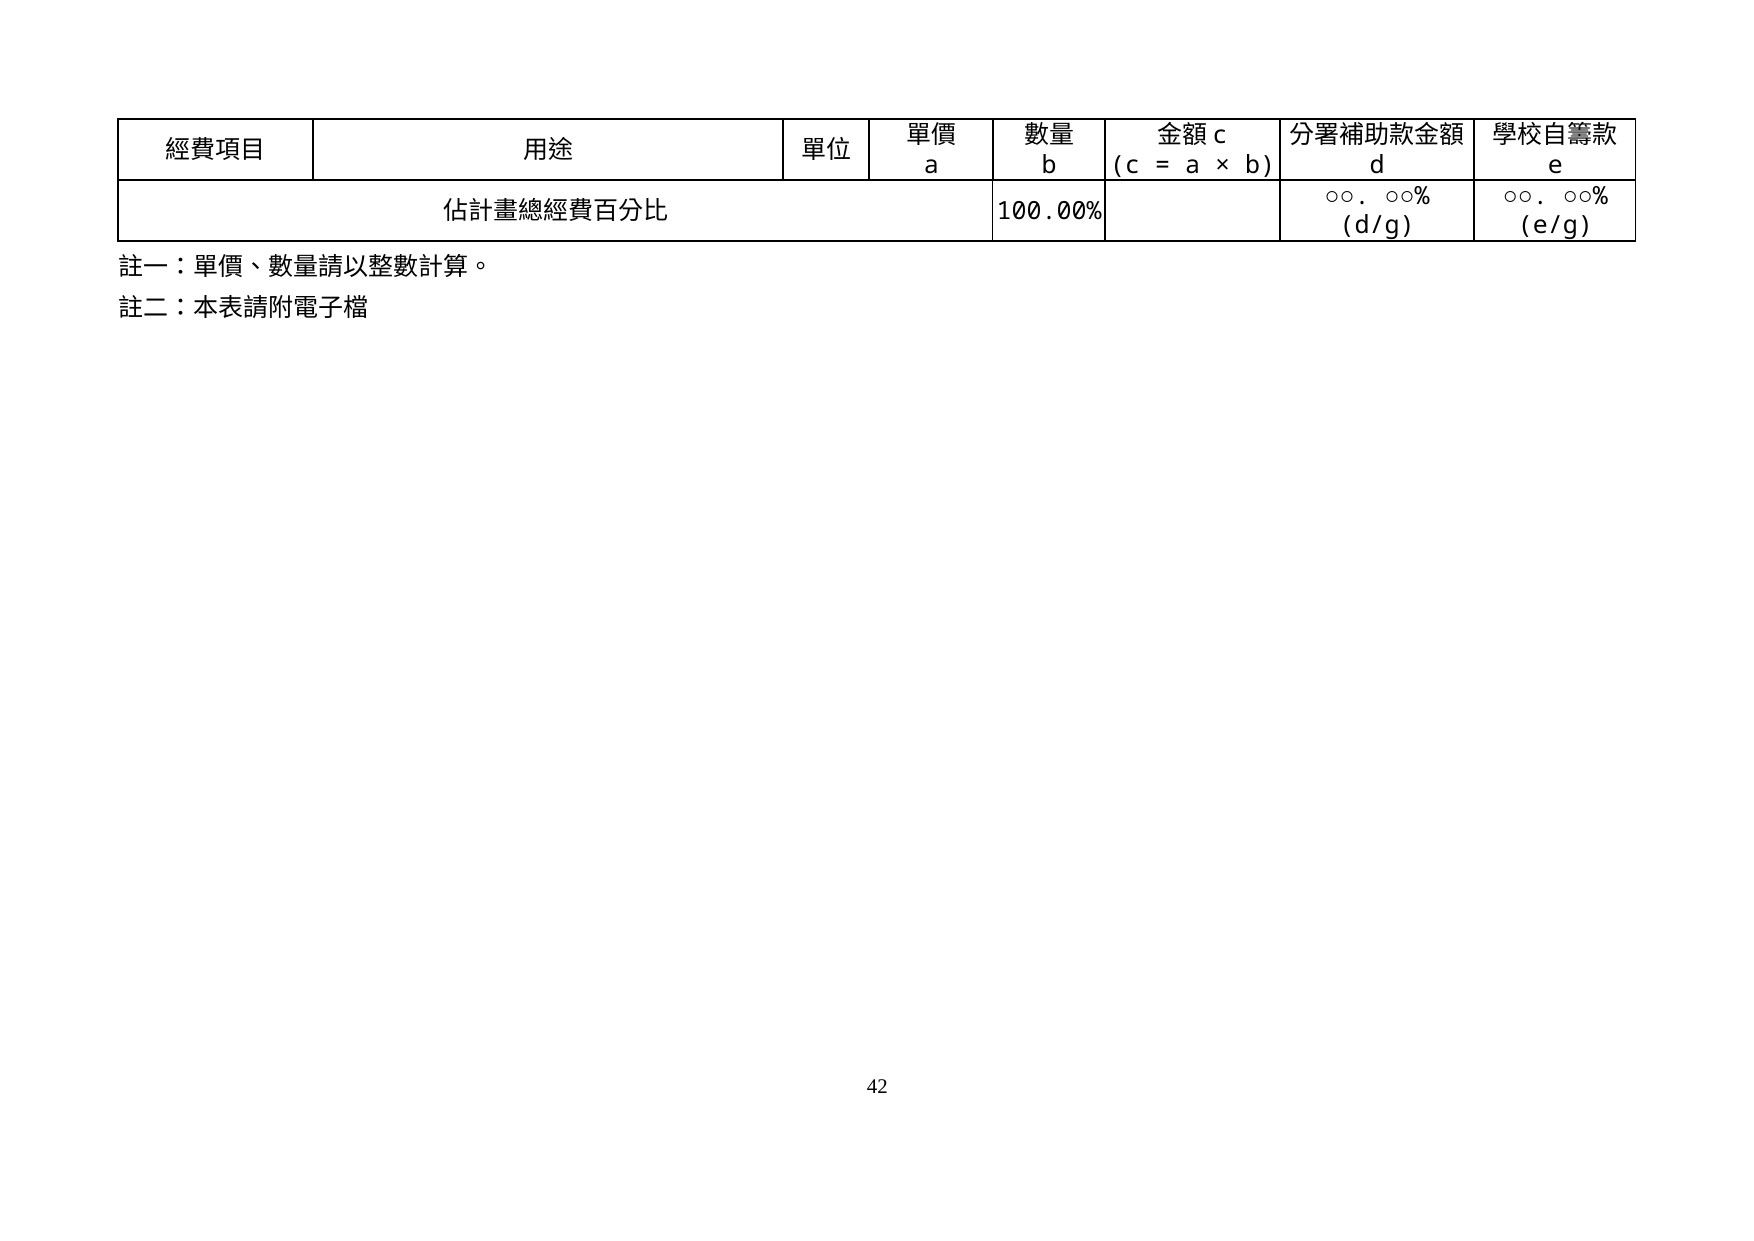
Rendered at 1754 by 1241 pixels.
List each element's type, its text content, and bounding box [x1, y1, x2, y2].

table_header 單價 a [870, 120, 992, 179]
table_cell 100.00% [993, 181, 1104, 240]
table_cell [1106, 181, 1279, 240]
table_cell ○○. ○○% (e/g) [1475, 181, 1635, 240]
table_header 用途 [314, 120, 782, 179]
table_header 數量 b [994, 120, 1104, 179]
table_cell 佔計畫總經費百分比 [119, 181, 992, 240]
table_header 單位 [784, 120, 868, 179]
table_header 學校自籌款 e [1475, 120, 1635, 179]
table_header 經費項目 [119, 120, 312, 179]
table_cell ○○. ○○% (d/g) [1281, 181, 1473, 240]
text 註一：單價、數量請以整數計算。 [118, 242, 1636, 283]
table_header 分署補助款金額d [1281, 120, 1473, 179]
table_header 金額c (c = a × b) [1106, 120, 1279, 179]
text 註二：本表請附電子檔 [118, 283, 1636, 325]
